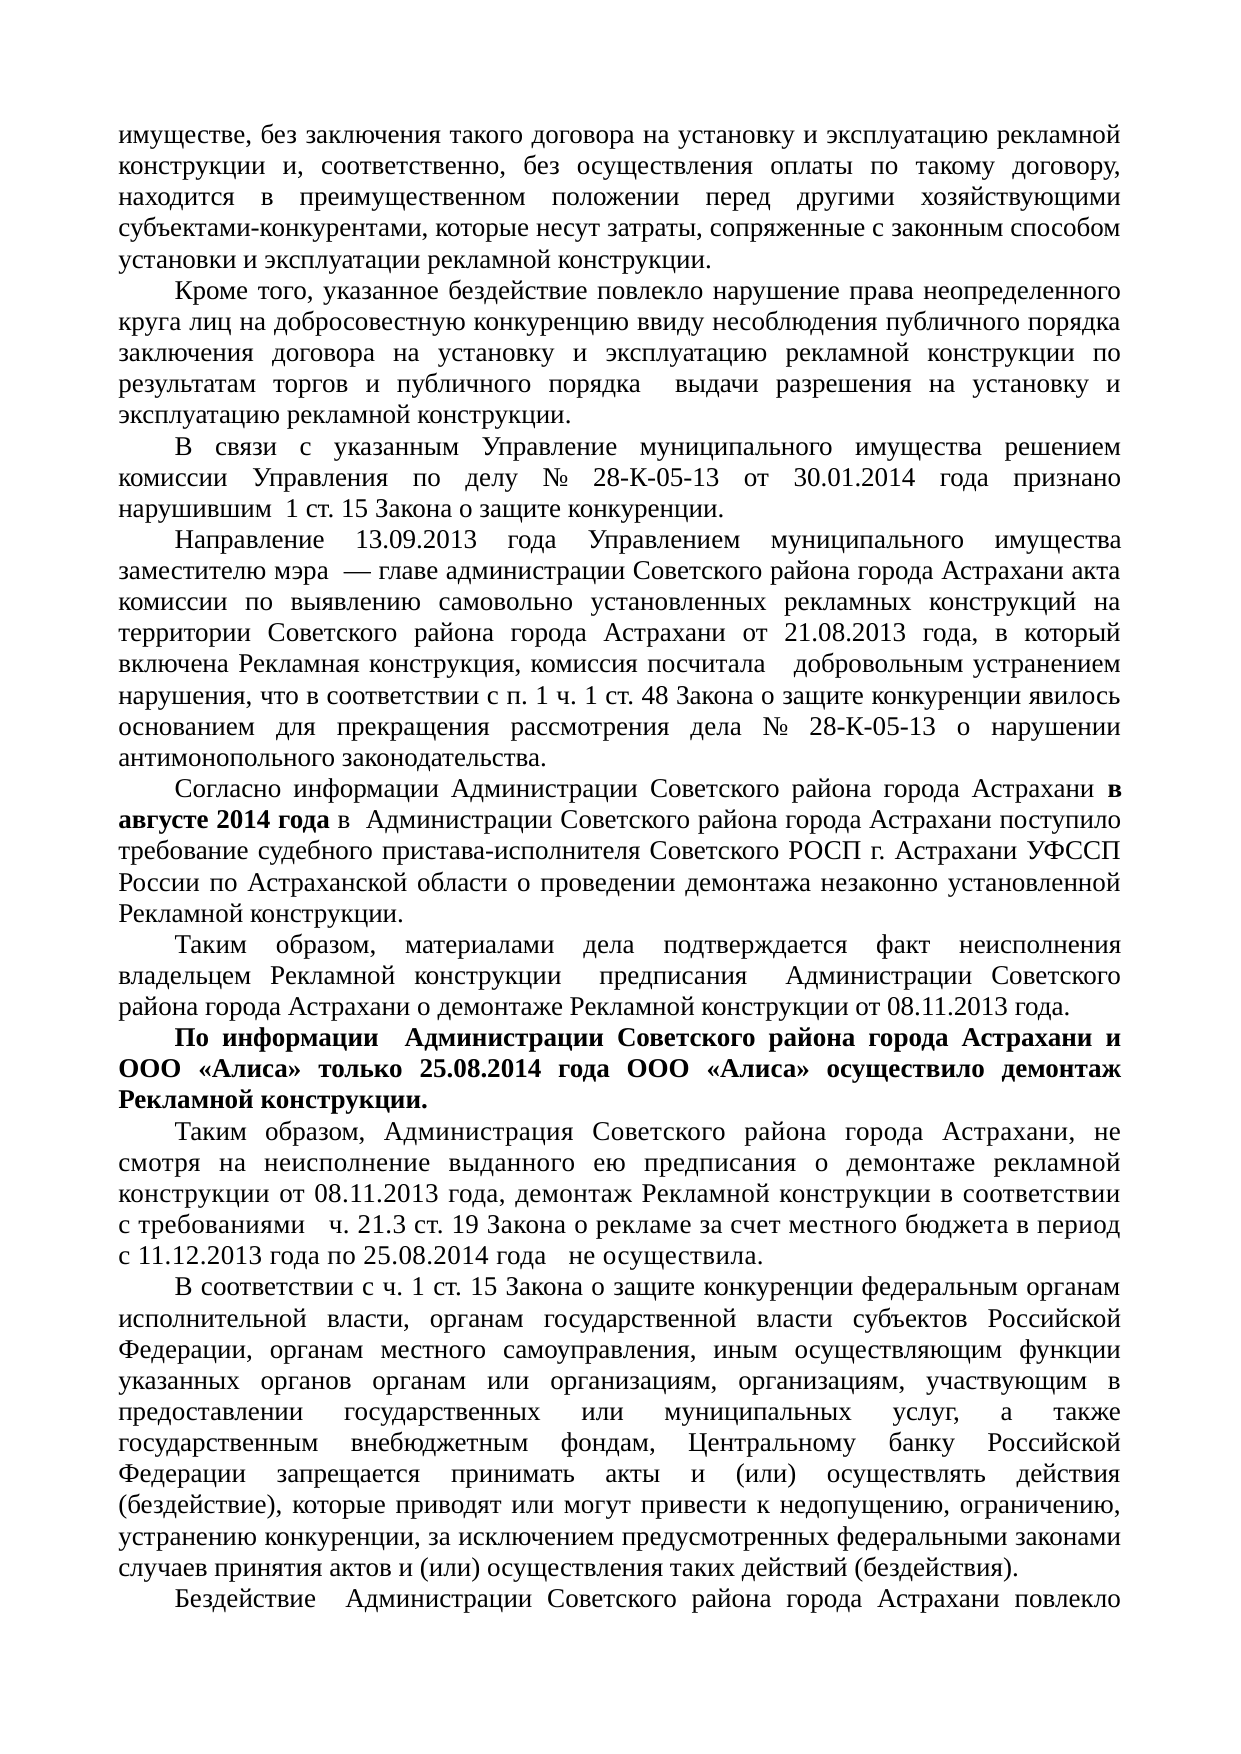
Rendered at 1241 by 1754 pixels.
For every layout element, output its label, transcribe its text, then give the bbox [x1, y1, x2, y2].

text Таким образом, материалами дела подтверждается факт неисполнения владельцем Рекламной конструкции предписания Администрации Советского района города Астрахани о демонтаже Рекламной конструкции от 08.11.2013 года. [118, 928, 1122, 1021]
text Кроме того, указанное бездействие повлекло нарушение права неопределенного круга лиц на добросовестную конкуренцию ввиду несоблюдения публичного порядка заключения договора на установку и эксплуатацию рекламной конструкции по результатам торгов и публичного порядка выдачи разрешения на установку и эксплуатацию рекламной конструкции. [118, 274, 1122, 429]
text Бездействие Администрации Советского района города Астрахани повлекло [118, 1582, 1122, 1613]
text В связи с указанным Управление муниципального имущества решением комиссии Управления по делу № 28-К-05-13 от 30.01.2014 года признано нарушившим 1 ст. 15 Закона о защите конкуренции. [118, 429, 1122, 523]
text Согласно информации Администрации Советского района города Астрахани в августе 2014 года в Администрации Советского района города Астрахани поступило требование судебного пристава-исполнителя Советского РОСП г. Астрахани УФССП России по Астраханской области о проведении демонтажа незаконно установленной Рекламной конструкции. [118, 772, 1122, 928]
text В соответствии с ч. 1 ст. 15 Закона о защите конкуренции федеральным органам исполнительной власти, органам государственной власти субъектов Российской Федерации, органам местного самоуправления, иным осуществляющим функции указанных органов органам или организациям, организациям, участвующим в предоставлении государственных или муниципальных услуг, а также государственным внебюджетным фондам, Центральному банку Российской Федерации запрещается принимать акты и (или) осуществлять действия (бездействие), которые приводят или могут привести к недопущению, ограничению, устранению конкуренции, за исключением предусмотренных федеральными законами случаев принятия актов и (или) осуществления таких действий (бездействия). [118, 1271, 1122, 1582]
text Таким образом, Администрация Советского района города Астрахани, не смотря на неисполнение выданного ею предписания о демонтаже рекламной конструкции от 08.11.2013 года, демонтаж Рекламной конструкции в соответствии с требованиями ч. 21.3 ст. 19 Закона о рекламе за счет местного бюджета в период с 11.12.2013 года по 25.08.2014 года не осуществила. [118, 1115, 1122, 1271]
text По информации Администрации Советского района города Астрахани и ООО «Алиса» только 25.08.2014 года ООО «Алиса» осуществило демонтаж Рекламной конструкции. [118, 1021, 1122, 1115]
text имуществе, без заключения такого договора на установку и эксплуатацию рекламной конструкции и, соответственно, без осуществления оплаты по такому договору, находится в преимущественном положении перед другими хозяйствующими субъектами-конкурентами, которые несут затраты, сопряженные с законным способом установки и эксплуатации рекламной конструкции. [118, 118, 1122, 274]
text Направление 13.09.2013 года Управлением муниципального имущества заместителю мэра — главе администрации Советского района города Астрахани акта комиссии по выявлению самовольно установленных рекламных конструкций на территории Советского района города Астрахани от 21.08.2013 года, в который включена Рекламная конструкция, комиссия посчитала добровольным устранением нарушения, что в соответствии с п. 1 ч. 1 ст. 48 Закона о защите конкуренции явилось основанием для прекращения рассмотрения дела № 28-К-05-13 о нарушении антимонопольного законодательства. [118, 523, 1122, 772]
